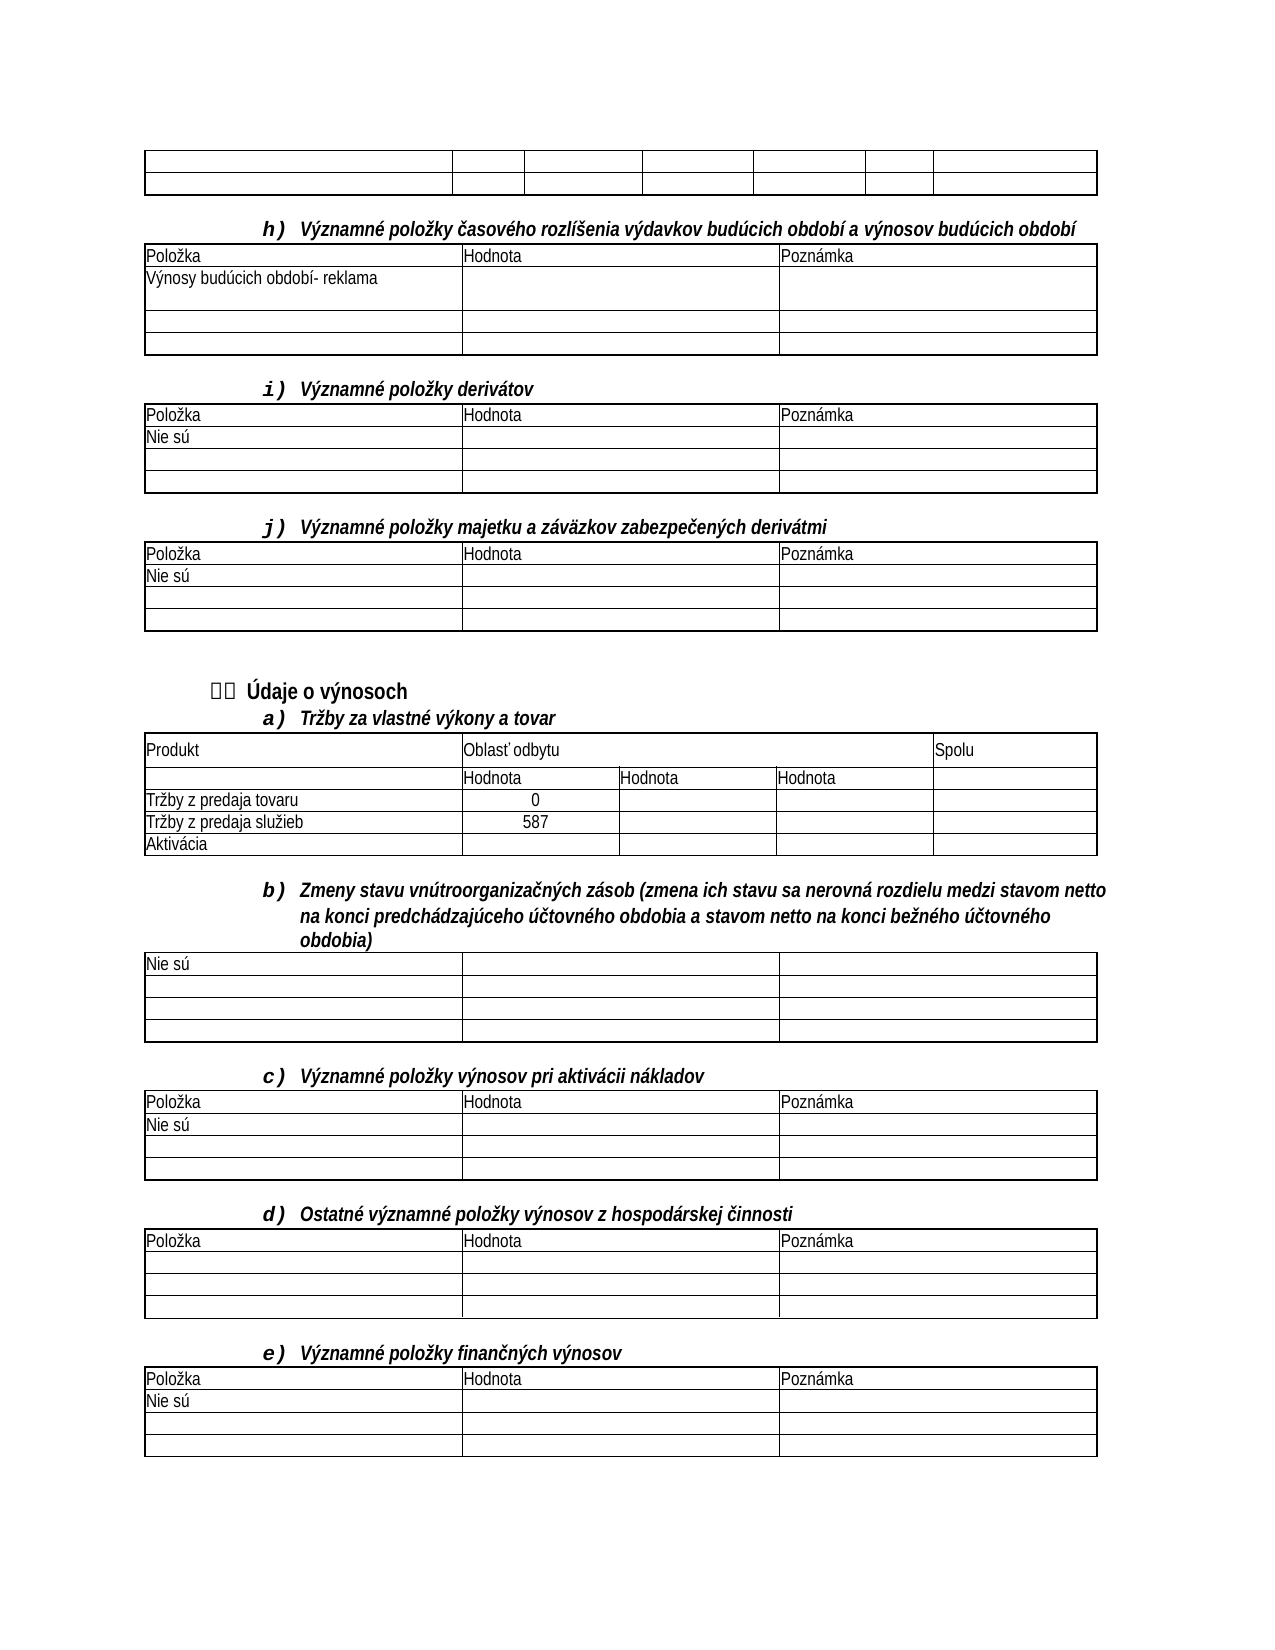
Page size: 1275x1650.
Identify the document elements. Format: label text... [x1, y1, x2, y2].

table_cell [146, 1158, 462, 1179]
text j) Významné položky majetku a záväzkov zabezpečených derivátmi [262, 515, 1125, 541]
table_cell [620, 812, 776, 833]
table_header Položka [146, 1091, 462, 1113]
table_cell [934, 173, 1096, 194]
table_cell [463, 1136, 779, 1157]
table_cell [146, 1413, 462, 1433]
table_cell [780, 1252, 1096, 1273]
table_cell [780, 1114, 1096, 1135]
table_cell [463, 471, 779, 492]
table_cell Nie sú [146, 1114, 462, 1135]
table_cell [146, 333, 462, 354]
table_cell [754, 173, 865, 194]
table_header Položka [146, 543, 462, 564]
table_cell [146, 1274, 462, 1295]
table_header Hodnota [463, 405, 779, 426]
table_header [463, 953, 779, 975]
table_header [780, 953, 1096, 975]
table_cell [780, 1296, 1096, 1317]
table_cell [463, 427, 779, 448]
table_cell Nie sú [146, 1390, 462, 1411]
table_cell [643, 173, 753, 194]
table_cell [146, 587, 462, 608]
table_cell [463, 267, 779, 310]
table_header Hodnota [463, 1230, 779, 1251]
table_header Poznámka [780, 405, 1096, 426]
table_cell [934, 834, 1096, 855]
table_cell [934, 812, 1096, 833]
table_cell Hodnota [777, 768, 933, 788]
table_cell Hodnota [463, 768, 619, 788]
table_cell Hodnota [620, 768, 776, 788]
table_cell [777, 834, 933, 855]
table_cell [463, 311, 779, 332]
table_cell [780, 998, 1096, 1019]
table_header Položka [146, 405, 462, 426]
table_cell [780, 267, 1096, 310]
table_cell Výnosy budúcich období- reklama [146, 267, 462, 310]
table_cell [146, 173, 452, 194]
table_cell [146, 768, 462, 788]
table_cell [463, 1390, 779, 1411]
table_cell [463, 1296, 779, 1317]
table_cell [463, 1274, 779, 1295]
table_cell 0 [463, 790, 619, 811]
text e) Významné položky finančných výnosov [262, 1341, 1125, 1366]
table_header Poznámka [780, 245, 1096, 266]
text d) Ostatné významné položky výnosov z hospodárskej činnosti [262, 1202, 1125, 1228]
table_cell [146, 311, 462, 332]
table_cell Tržby z predaja tovaru [146, 790, 462, 811]
table_header Nie sú [146, 953, 462, 975]
table_header Hodnota [463, 543, 779, 564]
table_cell [463, 1252, 779, 1273]
table_cell Nie sú [146, 427, 462, 448]
table_cell [780, 1158, 1096, 1179]
table_header Poznámka [780, 1091, 1096, 1113]
table_cell [780, 449, 1096, 470]
table_cell [463, 1020, 779, 1041]
table_cell [463, 609, 779, 630]
table_cell [780, 1435, 1096, 1456]
table_cell [643, 151, 753, 172]
table_cell [780, 587, 1096, 608]
table_cell [463, 565, 779, 586]
table_cell [777, 812, 933, 833]
table_cell [934, 768, 1096, 788]
table_header Položka [146, 1368, 462, 1389]
table_cell [453, 173, 524, 194]
table_cell [463, 1413, 779, 1433]
table_cell [780, 1413, 1096, 1433]
table_cell [780, 565, 1096, 586]
table_cell [780, 311, 1096, 332]
table_cell [463, 449, 779, 470]
table_header Spolu [934, 734, 1096, 766]
table_header Hodnota [463, 245, 779, 266]
table_cell [780, 609, 1096, 630]
table_cell [146, 1296, 462, 1317]
table_header Produkt [146, 734, 462, 766]
table_cell [463, 998, 779, 1019]
table_cell [780, 471, 1096, 492]
table_cell [146, 151, 452, 172]
table_cell [866, 173, 933, 194]
table_cell [146, 449, 462, 470]
table_cell [620, 790, 776, 811]
table_header Položka [146, 245, 462, 266]
text a) Tržby za vlastné výkony a tovar [262, 706, 1125, 732]
table_cell [463, 1435, 779, 1456]
table_cell [463, 976, 779, 997]
table_cell [146, 976, 462, 997]
table_cell Aktivácia [146, 834, 462, 855]
table_cell [146, 609, 462, 630]
text b) Zmeny stavu vnútroorganizačných zásob (zmena ich stavu sa nerovná rozdielu medzi stavom netto na konci predchádzajúceho účtovného obdobia a stavom netto na konci bežného účtovného obdobia) [262, 878, 1125, 952]
table_cell [866, 151, 933, 172]
table_header Hodnota [463, 1368, 779, 1389]
table_cell [780, 1274, 1096, 1295]
table_cell [780, 1020, 1096, 1041]
table_cell [780, 1390, 1096, 1411]
table_cell [525, 151, 642, 172]
table_header Poznámka [780, 1368, 1096, 1389]
table_cell [146, 1136, 462, 1157]
table_cell [780, 333, 1096, 354]
table_header Hodnota [463, 1091, 779, 1113]
table_cell [934, 151, 1096, 172]
table_header Oblasť odbytu [463, 734, 933, 766]
table_cell [453, 151, 524, 172]
table_cell [146, 998, 462, 1019]
table_cell [754, 151, 865, 172]
table_cell [780, 427, 1096, 448]
table_cell 587 [463, 812, 619, 833]
table_cell [780, 1136, 1096, 1157]
table_cell [620, 834, 776, 855]
table_cell Tržby z predaja služieb [146, 812, 462, 833]
table_header Poznámka [780, 1230, 1096, 1251]
table_header Položka [146, 1230, 462, 1251]
table_cell [525, 173, 642, 194]
table_cell [780, 976, 1096, 997]
table_cell [463, 1158, 779, 1179]
text  Údaje o výnosoch [209, 675, 1125, 706]
table_cell [463, 834, 619, 855]
table_header Poznámka [780, 543, 1096, 564]
table_cell [934, 790, 1096, 811]
table_cell [146, 1020, 462, 1041]
table_cell [463, 333, 779, 354]
table_cell [146, 1435, 462, 1456]
table_cell [777, 790, 933, 811]
text i) Významné položky derivátov [262, 377, 1125, 403]
table_cell [146, 471, 462, 492]
table_cell [146, 1252, 462, 1273]
table_cell Nie sú [146, 565, 462, 586]
table_cell [463, 587, 779, 608]
table_cell [463, 1114, 779, 1135]
text h) Významné položky časového rozlíšenia výdavkov budúcich období a výnosov budúcich období [262, 217, 1125, 243]
text c) Významné položky výnosov pri aktivácii nákladov [262, 1064, 1125, 1090]
